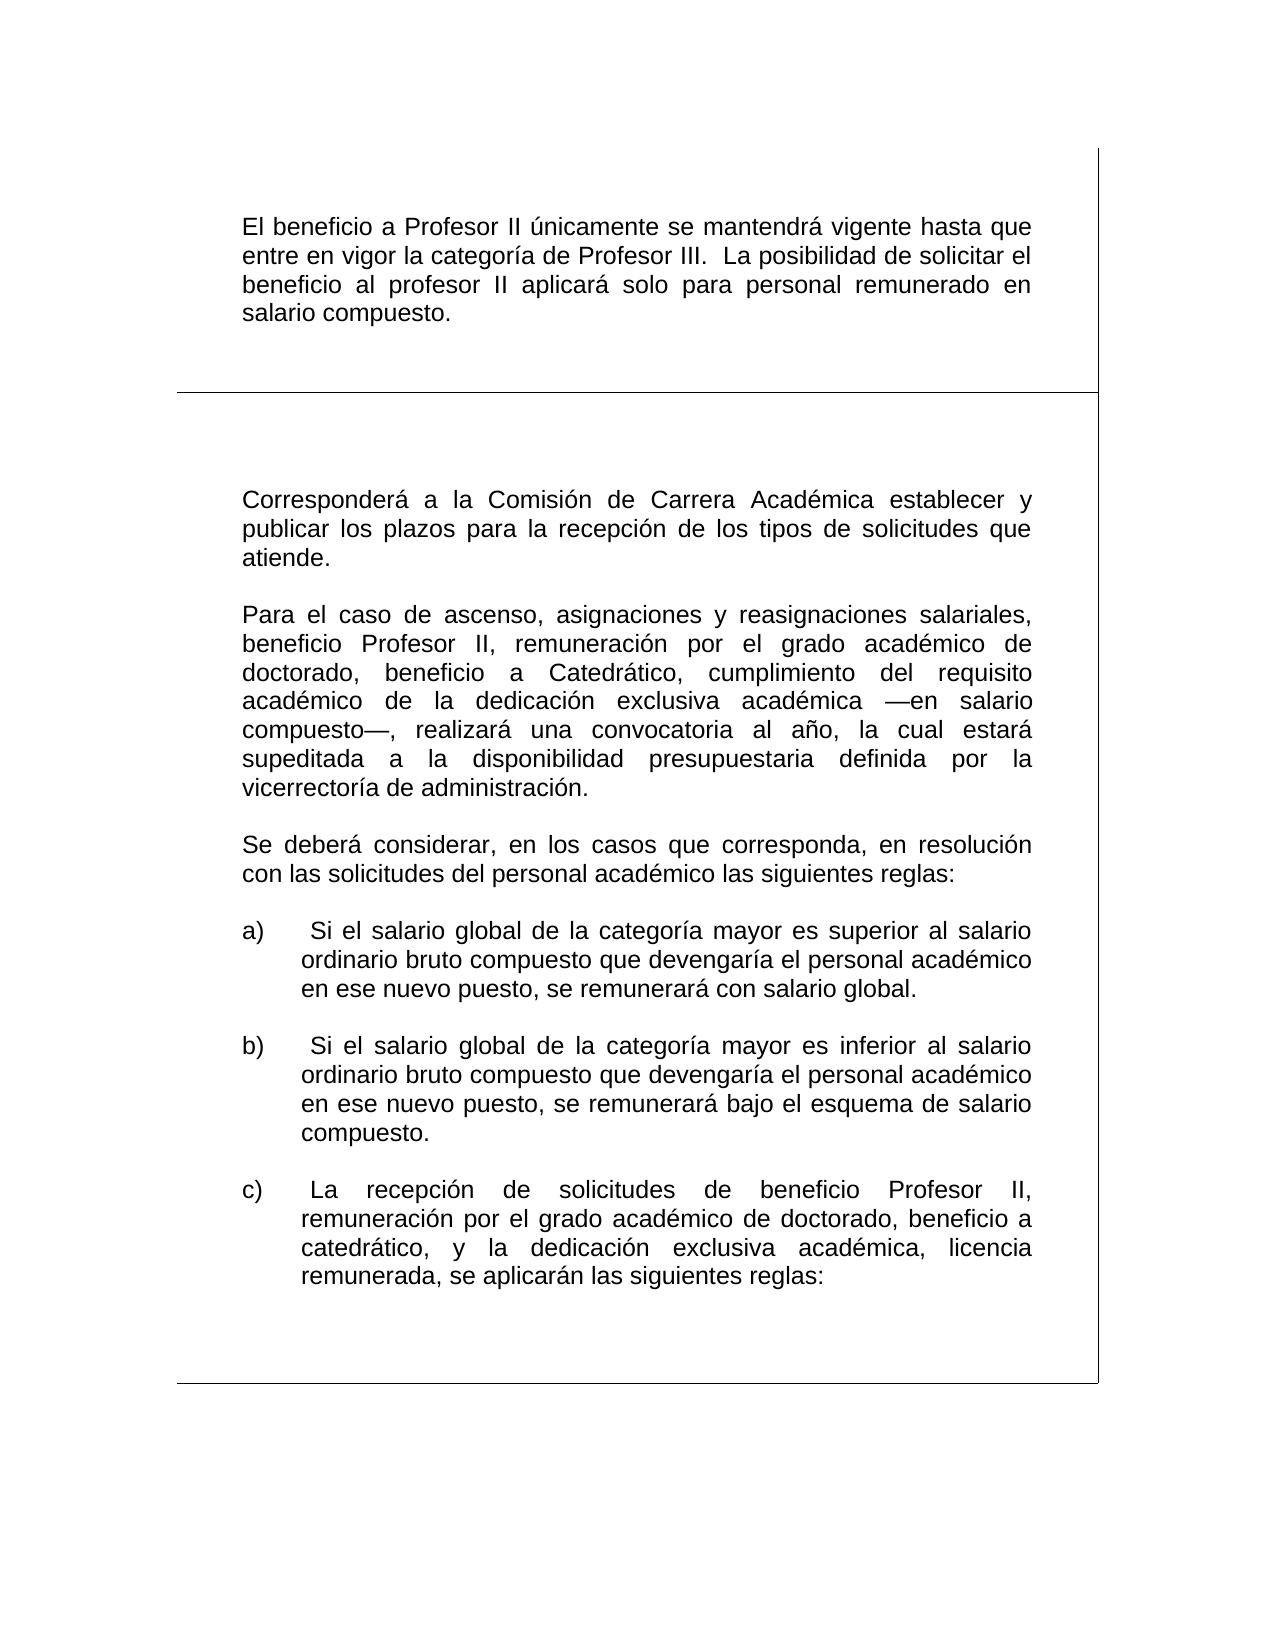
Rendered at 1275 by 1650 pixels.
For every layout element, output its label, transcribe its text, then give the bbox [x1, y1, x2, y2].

list Si el salario global de la categoría mayor es superior al salario ordinario bruto compuesto que devengaría el personal académico en ese nuevo puesto, se remunerará con salario global. [177, 916, 1098, 1003]
text Corresponderá a la Comisión de Carrera Académica establecer y publicar los plazos para la recepción de los tipos de solicitudes que atiende. [177, 485, 1098, 571]
list La recepción de solicitudes de beneficio Profesor II, remuneración por el grado académico de doctorado, beneficio a catedrático, y la dedicación exclusiva académica, licencia remunerada, se aplicarán las siguientes reglas: [177, 1175, 1098, 1290]
text Se deberá considerar, en los casos que corresponda, en resolución con las solicitudes del personal académico las siguientes reglas: [177, 830, 1098, 888]
list Si el salario global de la categoría mayor es inferior al salario ordinario bruto compuesto que devengaría el personal académico en ese nuevo puesto, se remunerará bajo el esquema de salario compuesto. [177, 1031, 1098, 1146]
text Para el caso de ascenso, asignaciones y reasignaciones salariales, beneficio Profesor II, remuneración por el grado académico de doctorado, beneficio a Catedrático, cumplimiento del requisito académico de la dedicación exclusiva académica —en salario compuesto—, realizará una convocatoria al año, la cual estará supeditada a la disponibilidad presupuestaria definida por la vicerrectoría de administración. [177, 600, 1098, 801]
text El beneficio a Profesor II únicamente se mantendrá vigente hasta que entre en vigor la categoría de Profesor III. La posibilidad de solicitar el beneficio al profesor II aplicará solo para personal remunerado en salario compuesto. [177, 148, 1098, 392]
